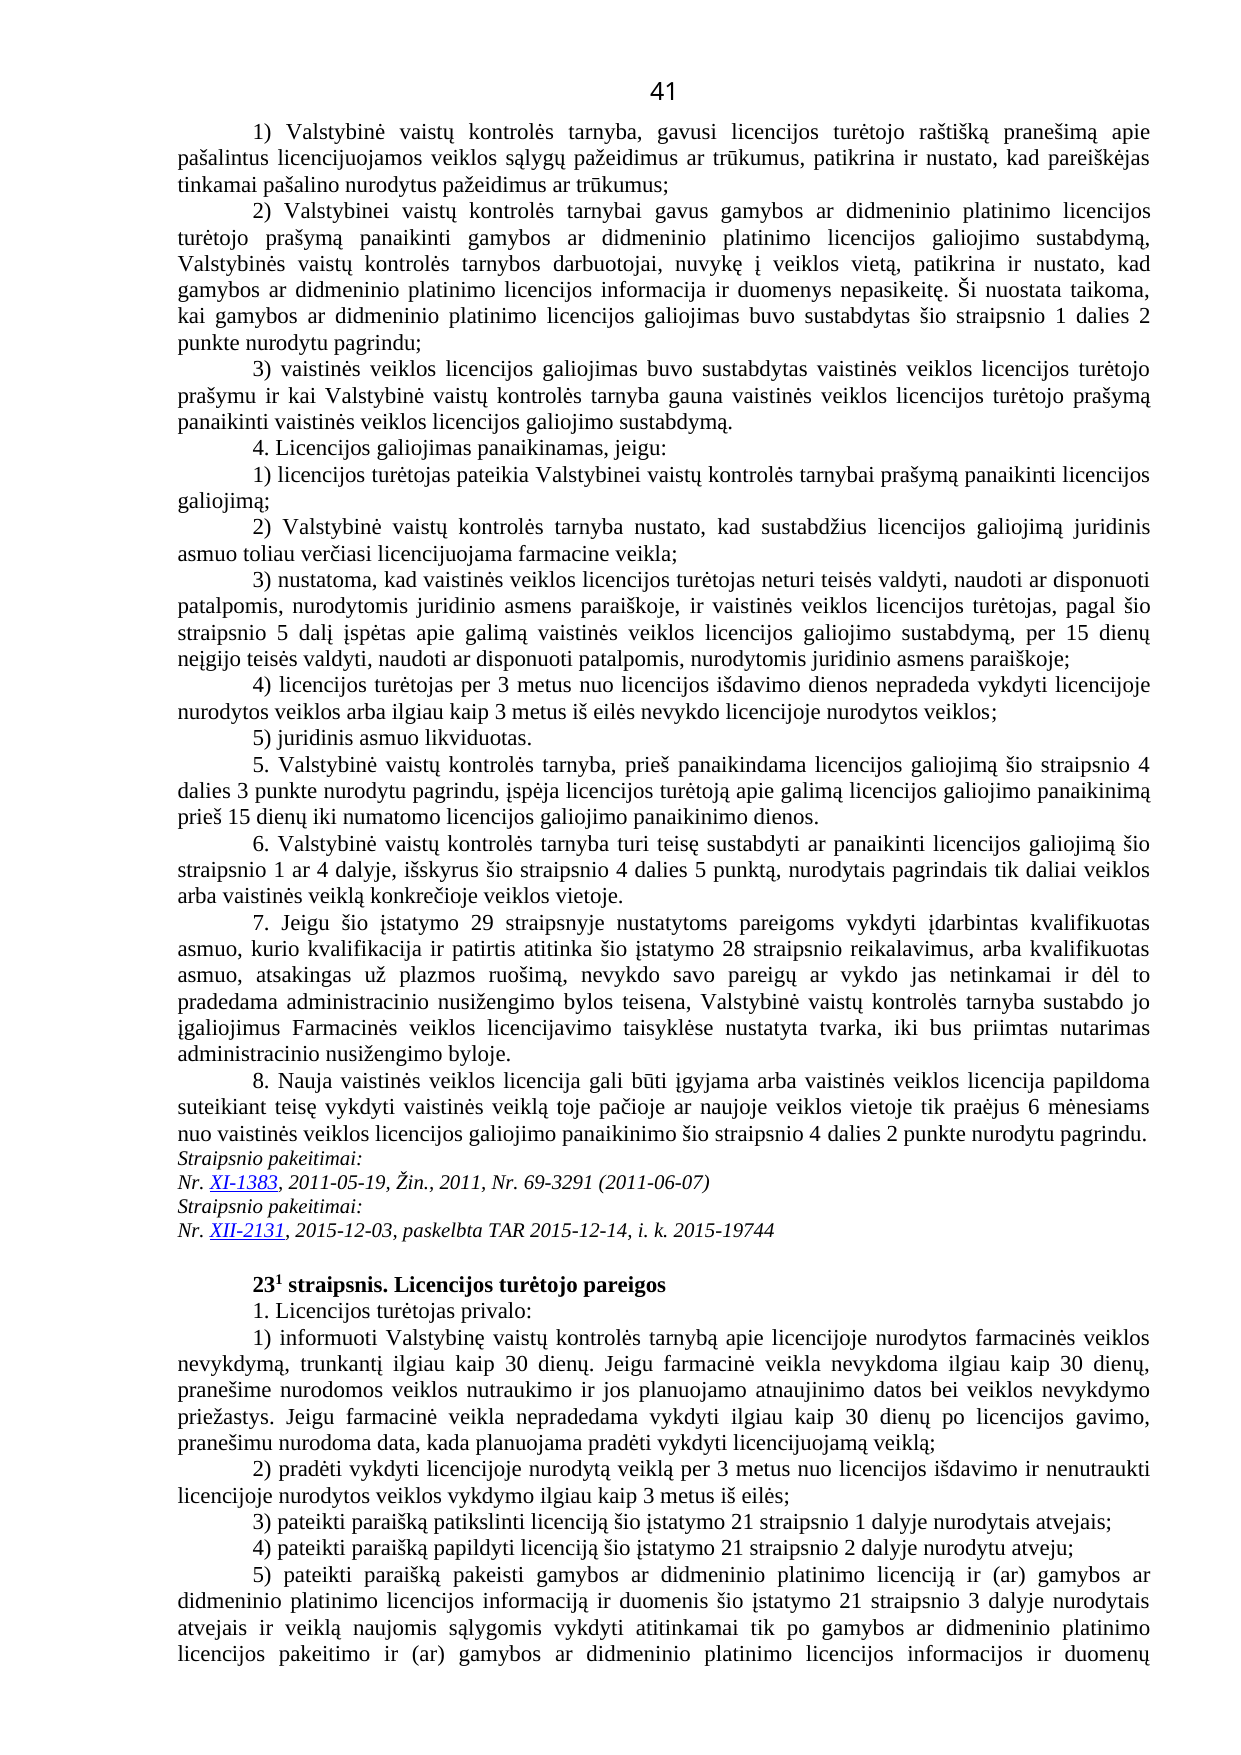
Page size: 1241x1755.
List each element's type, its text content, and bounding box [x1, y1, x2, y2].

text 2) Valstybinė vaistų kontrolės tarnyba nustato, kad sustabdžius licencijos galiojimą juridinis asmuo toliau verčiasi licencijuojama farmacine veikla; [177, 513, 1152, 566]
text 1) licencijos turėtojas pateikia Valstybinei vaistų kontrolės tarnybai prašymą panaikinti licencijos galiojimą; [177, 461, 1152, 513]
text 1. Licencijos turėtojas privalo: [177, 1297, 1152, 1324]
text 4. Licencijos galiojimas panaikinamas, jeigu: [177, 434, 1152, 461]
text Nr. XII-2131, 2015-12-03, paskelbta TAR 2015-12-14, i. k. 2015-19744 [177, 1218, 1152, 1242]
text Nr. XI-1383, 2011-05-19, Žin., 2011, Nr. 69-3291 (2011-06-07) [177, 1170, 1152, 1194]
text Straipsnio pakeitimai: [177, 1146, 1152, 1170]
text 3) vaistinės veiklos licencijos galiojimas buvo sustabdytas vaistinės veiklos licencijos turėtojo prašymu ir kai Valstybinė vaistų kontrolės tarnyba gauna vaistinės veiklos licencijos turėtojo prašymą panaikinti vaistinės veiklos licencijos galiojimo sustabdymą. [177, 355, 1152, 434]
text 1) informuoti Valstybinę vaistų kontrolės tarnybą apie licencijoje nurodytos farmacinės veiklos nevykdymą, trunkantį ilgiau kaip 30 dienų. Jeigu farmacinė veikla nevykdoma ilgiau kaip 30 dienų, pranešime nurodomos veiklos nutraukimo ir jos planuojamo atnaujinimo datos bei veiklos nevykdymo priežastys. Jeigu farmacinė veikla nepradedama vykdyti ilgiau kaip 30 dienų po licencijos gavimo, pranešimu nurodoma data, kada planuojama pradėti vykdyti licencijuojamą veiklą; [177, 1324, 1152, 1455]
text 4) pateikti paraišką papildyti licenciją šio įstatymo 21 straipsnio 2 dalyje nurodytu atveju; [177, 1534, 1152, 1561]
text 5. Valstybinė vaistų kontrolės tarnyba, prieš panaikindama licencijos galiojimą šio straipsnio 4 dalies 3 punkte nurodytu pagrindu, įspėja licencijos turėtoją apie galimą licencijos galiojimo panaikinimą prieš 15 dienų iki numatomo licencijos galiojimo panaikinimo dienos. [177, 751, 1152, 830]
text 8. Nauja vaistinės veiklos licencija gali būti įgyjama arba vaistinės veiklos licencija papildoma suteikiant teisę vykdyti vaistinės veiklą toje pačioje ar naujoje veiklos vietoje tik praėjus 6 mėnesiams nuo vaistinės veiklos licencijos galiojimo panaikinimo šio straipsnio 4 dalies 2 punkte nurodytu pagrindu. [177, 1067, 1152, 1146]
text 6. Valstybinė vaistų kontrolės tarnyba turi teisę sustabdyti ar panaikinti licencijos galiojimą šio straipsnio 1 ar 4 dalyje, išskyrus šio straipsnio 4 dalies 5 punktą, nurodytais pagrindais tik daliai veiklos arba vaistinės veiklą konkrečioje veiklos vietoje. [177, 830, 1152, 909]
text Straipsnio pakeitimai: [177, 1194, 1152, 1218]
text 2) pradėti vykdyti licencijoje nurodytą veiklą per 3 metus nuo licencijos išdavimo ir nenutraukti licencijoje nurodytos veiklos vykdymo ilgiau kaip 3 metus iš eilės; [177, 1455, 1152, 1508]
text 3) pateikti paraišką patikslinti licenciją šio įstatymo 21 straipsnio 1 dalyje nurodytais atvejais; [177, 1508, 1152, 1534]
text 5) pateikti paraišką pakeisti gamybos ar didmeninio platinimo licenciją ir (ar) gamybos ar didmeninio platinimo licencijos informaciją ir duomenis šio įstatymo 21 straipsnio 3 dalyje nurodytais atvejais ir veiklą naujomis sąlygomis vykdyti atitinkamai tik po gamybos ar didmeninio platinimo licencijos pakeitimo ir (ar) gamybos ar didmeninio platinimo licencijos informacijos ir duomenų [177, 1561, 1152, 1666]
text 4) licencijos turėtojas per 3 metus nuo licencijos išdavimo dienos nepradeda vykdyti licencijoje nurodytos veiklos arba ilgiau kaip 3 metus iš eilės nevykdo licencijoje nurodytos veiklos; [177, 672, 1152, 724]
text 231 straipsnis. Licencijos turėtojo pareigos [177, 1271, 1152, 1297]
text 2) Valstybinei vaistų kontrolės tarnybai gavus gamybos ar didmeninio platinimo licencijos turėtojo prašymą panaikinti gamybos ar didmeninio platinimo licencijos galiojimo sustabdymą, Valstybinės vaistų kontrolės tarnybos darbuotojai, nuvykę į veiklos vietą, patikrina ir nustato, kad gamybos ar didmeninio platinimo licencijos informacija ir duomenys nepasikeitę. Ši nuostata taikoma, kai gamybos ar didmeninio platinimo licencijos galiojimas buvo sustabdytas šio straipsnio 1 dalies 2 punkte nurodytu pagrindu; [177, 197, 1152, 355]
text 7. Jeigu šio įstatymo 29 straipsnyje nustatytoms pareigoms vykdyti įdarbintas kvalifikuotas asmuo, kurio kvalifikacija ir patirtis atitinka šio įstatymo 28 straipsnio reikalavimus, arba kvalifikuotas asmuo, atsakingas už plazmos ruošimą, nevykdo savo pareigų ar vykdo jas netinkamai ir dėl to pradedama administracinio nusižengimo bylos teisena, Valstybinė vaistų kontrolės tarnyba sustabdo jo įgaliojimus Farmacinės veiklos licencijavimo taisyklėse nustatyta tvarka, iki bus priimtas nutarimas administracinio nusižengimo byloje. [177, 909, 1152, 1067]
text 3) nustatoma, kad vaistinės veiklos licencijos turėtojas neturi teisės valdyti, naudoti ar disponuoti patalpomis, nurodytomis juridinio asmens paraiškoje, ir vaistinės veiklos licencijos turėtojas, pagal šio straipsnio 5 dalį įspėtas apie galimą vaistinės veiklos licencijos galiojimo sustabdymą, per 15 dienų neįgijo teisės valdyti, naudoti ar disponuoti patalpomis, nurodytomis juridinio asmens paraiškoje; [177, 566, 1152, 672]
text 5) juridinis asmuo likviduotas. [177, 724, 1152, 751]
text 1) Valstybinė vaistų kontrolės tarnyba, gavusi licencijos turėtojo raštišką pranešimą apie pašalintus licencijuojamos veiklos sąlygų pažeidimus ar trūkumus, patikrina ir nustato, kad pareiškėjas tinkamai pašalino nurodytus pažeidimus ar trūkumus; [177, 118, 1152, 197]
